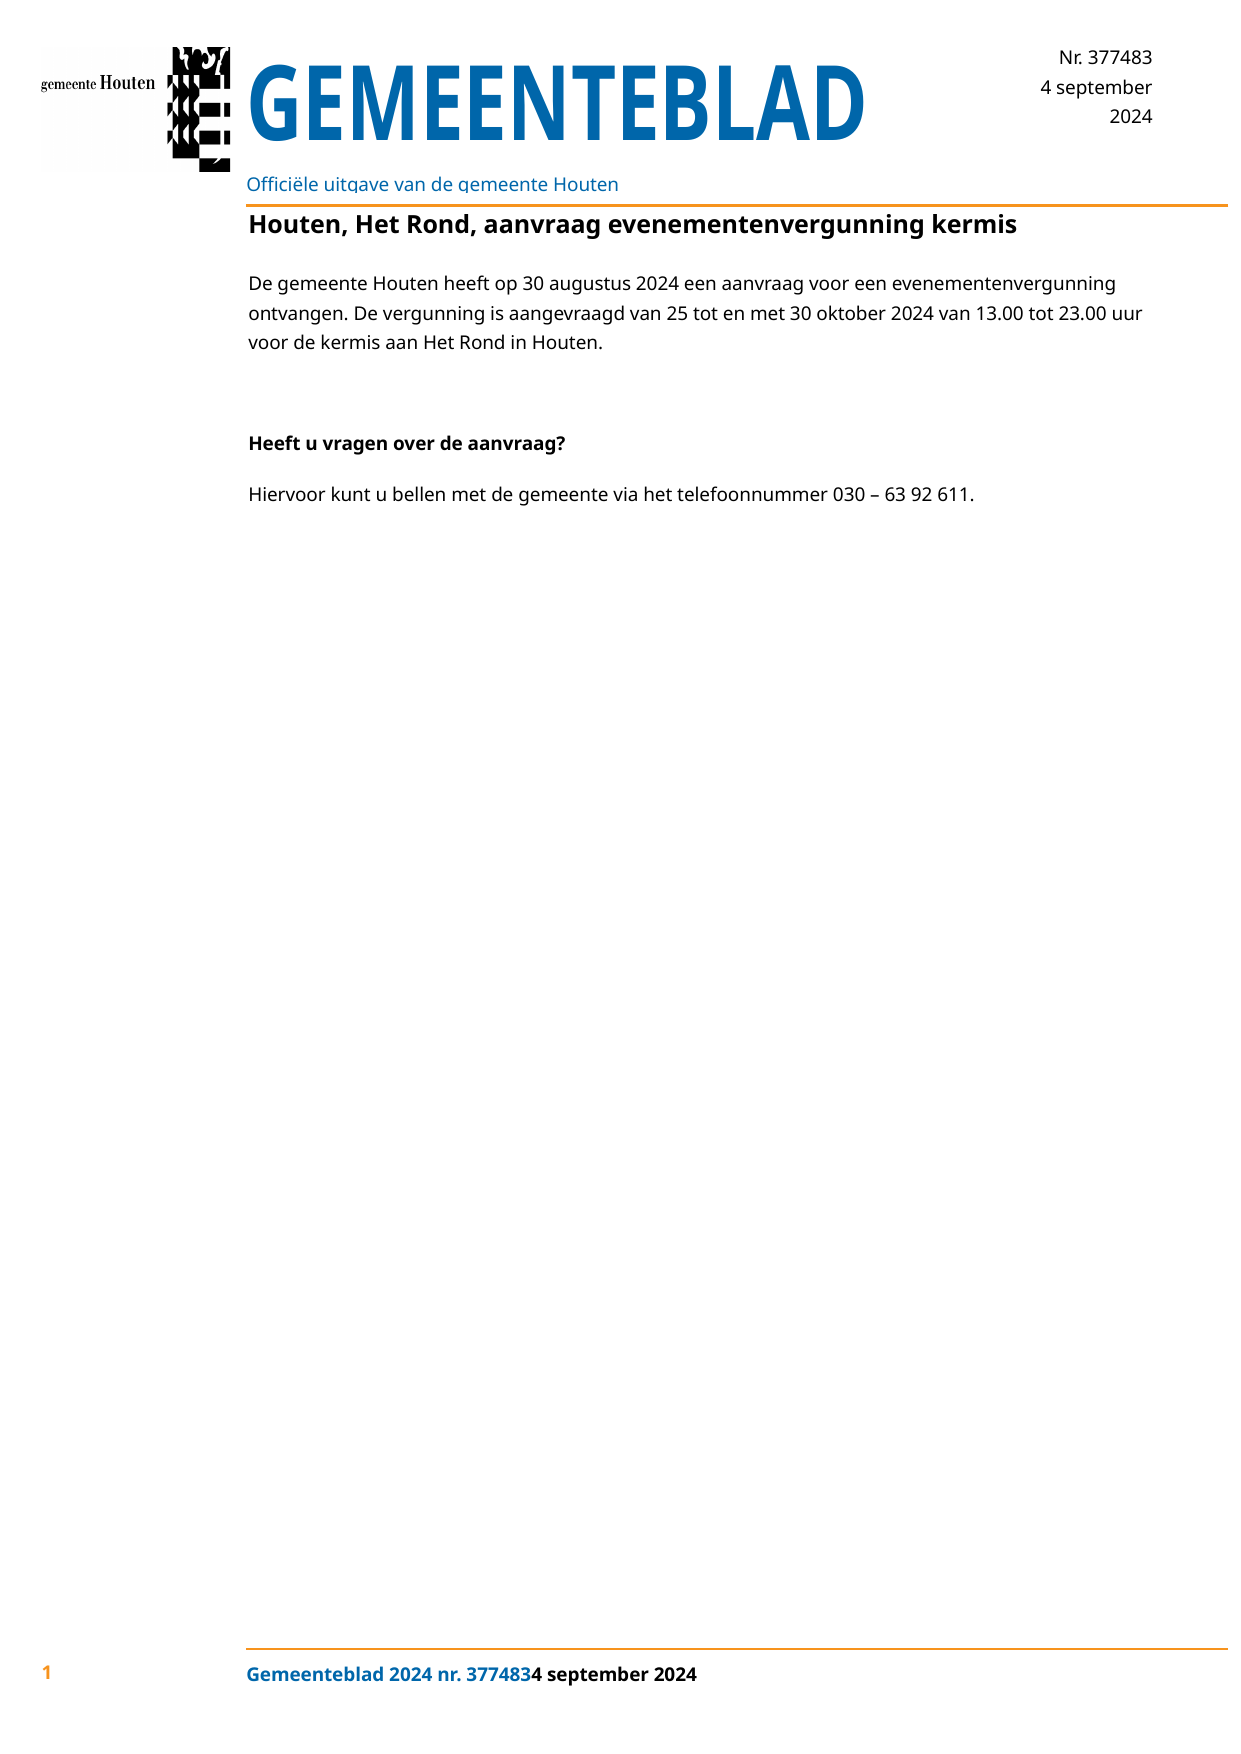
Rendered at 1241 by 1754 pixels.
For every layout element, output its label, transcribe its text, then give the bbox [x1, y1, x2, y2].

text De gemeente Houten heeft op 30 augustus 2024 een aanvraag voor een evenementenvergunning ontvangen. De vergunning is aangevraagd van 25 tot en met 30 oktober 2024 van 13.00 tot 23.00 uur voor de kermis aan Het Rond in Houten. [248, 270, 1152, 355]
text Houten, Het Rond, aanvraag evenementenvergunning kermis [248, 207, 1152, 241]
text Heeft u vragen over de aanvraag? [248, 430, 1152, 456]
picture [41, 47, 231, 172]
text Hiervoor kunt u bellen met de gemeente via het telefoonnummer 030 – 63 92 611. [248, 481, 1152, 506]
